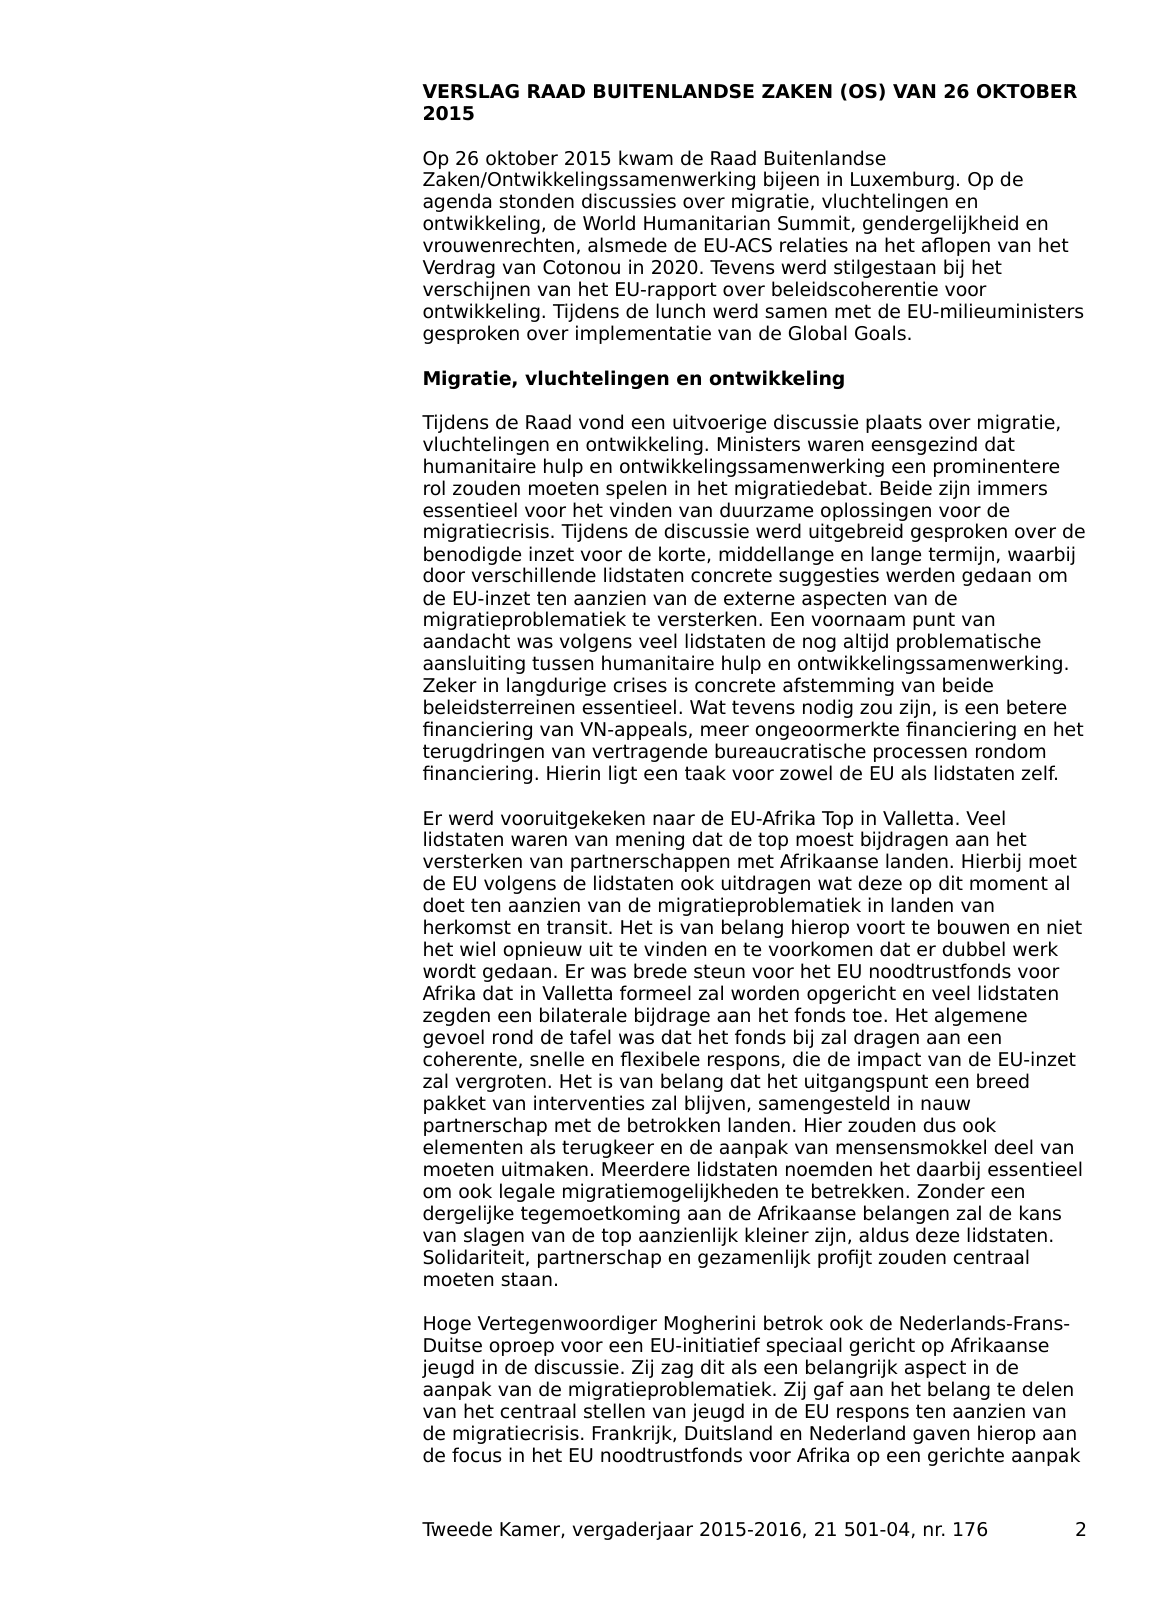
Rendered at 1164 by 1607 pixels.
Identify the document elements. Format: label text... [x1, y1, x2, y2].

subtitle VERSLAG RAAD BUITENLANDSE ZAKEN (OS) VAN 26 OKTOBER 2015 [422, 81, 1087, 125]
subtitle Migratie, vluchtelingen en ontwikkeling [422, 367, 1087, 389]
text Op 26 oktober 2015 kwam de Raad Buitenlandse Zaken/Ontwikkelingssamenwerking bijeen in Luxemburg. Op de agenda stonden discussies over migratie, vluchtelingen en ontwikkeling, de World Humanitarian Summit, gendergelijkheid en vrouwenrechten, alsmede de EU-ACS relaties na het aflopen van het Verdrag van Cotonou in 2020. Tevens werd stilgestaan bij het verschijnen van het EU-rapport over beleidscoherentie voor ontwikkeling. Tijdens de lunch werd samen met de EU-milieuministers gesproken over implementatie van de Global Goals. [422, 147, 1087, 345]
text Er werd vooruitgekeken naar de EU-Afrika Top in Valletta. Veel lidstaten waren van mening dat de top moest bijdragen aan het versterken van partnerschappen met Afrikaanse landen. Hierbij moet de EU volgens de lidstaten ook uitdragen wat deze op dit moment al doet ten aanzien van de migratieproblematiek in landen van herkomst en transit. Het is van belang hierop voort te bouwen en niet het wiel opnieuw uit te vinden en te voorkomen dat er dubbel werk wordt gedaan. Er was brede steun voor het EU noodtrustfonds voor Afrika dat in Valletta formeel zal worden opgericht en veel lidstaten zegden een bilaterale bijdrage aan het fonds toe. Het algemene gevoel rond de tafel was dat het fonds bij zal dragen aan een coherente, snelle en flexibele respons, die de impact van de EU-inzet zal vergroten. Het is van belang dat het uitgangspunt een breed pakket van interventies zal blijven, samengesteld in nauw partnerschap met de betrokken landen. Hier zouden dus ook elementen als terugkeer en de aanpak van mensensmokkel deel van moeten uitmaken. Meerdere lidstaten noemden het daarbij essentieel om ook legale migratiemogelijkheden te betrekken. Zonder een dergelijke tegemoetkoming aan de Afrikaanse belangen zal de kans van slagen van de top aanzienlijk kleiner zijn, aldus deze lidstaten. Solidariteit, partnerschap en gezamenlijk profijt zouden centraal moeten staan. [422, 807, 1087, 1291]
text Tijdens de Raad vond een uitvoerige discussie plaats over migratie, vluchtelingen en ontwikkeling. Ministers waren eensgezind dat humanitaire hulp en ontwikkelingssamenwerking een prominentere rol zouden moeten spelen in het migratiedebat. Beide zijn immers essentieel voor het vinden van duurzame oplossingen voor de migratiecrisis. Tijdens de discussie werd uitgebreid gesproken over de benodigde inzet voor de korte, middellange en lange termijn, waarbij door verschillende lidstaten concrete suggesties werden gedaan om de EU-inzet ten aanzien van de externe aspecten van de migratieproblematiek te versterken. Een voornaam punt van aandacht was volgens veel lidstaten de nog altijd problematische aansluiting tussen humanitaire hulp en ontwikkelingssamenwerking. Zeker in langdurige crises is concrete afstemming van beide beleidsterreinen essentieel. Wat tevens nodig zou zijn, is een betere financiering van VN-appeals, meer ongeoormerkte financiering en het terugdringen van vertragende bureaucratische processen rondom financiering. Hierin ligt een taak voor zowel de EU als lidstaten zelf. [422, 412, 1087, 785]
text Hoge Vertegenwoordiger Mogherini betrok ook de Nederlands-Frans-Duitse oproep voor een EU-initiatief speciaal gericht op Afrikaanse jeugd in de discussie. Zij zag dit als een belangrijk aspect in de aanpak van de migratieproblematiek. Zij gaf aan het belang te delen van het centraal stellen van jeugd in de EU respons ten aanzien van de migratiecrisis. Frankrijk, Duitsland en Nederland gaven hierop aan de focus in het EU noodtrustfonds voor Afrika op een gerichte aanpak [422, 1313, 1087, 1467]
